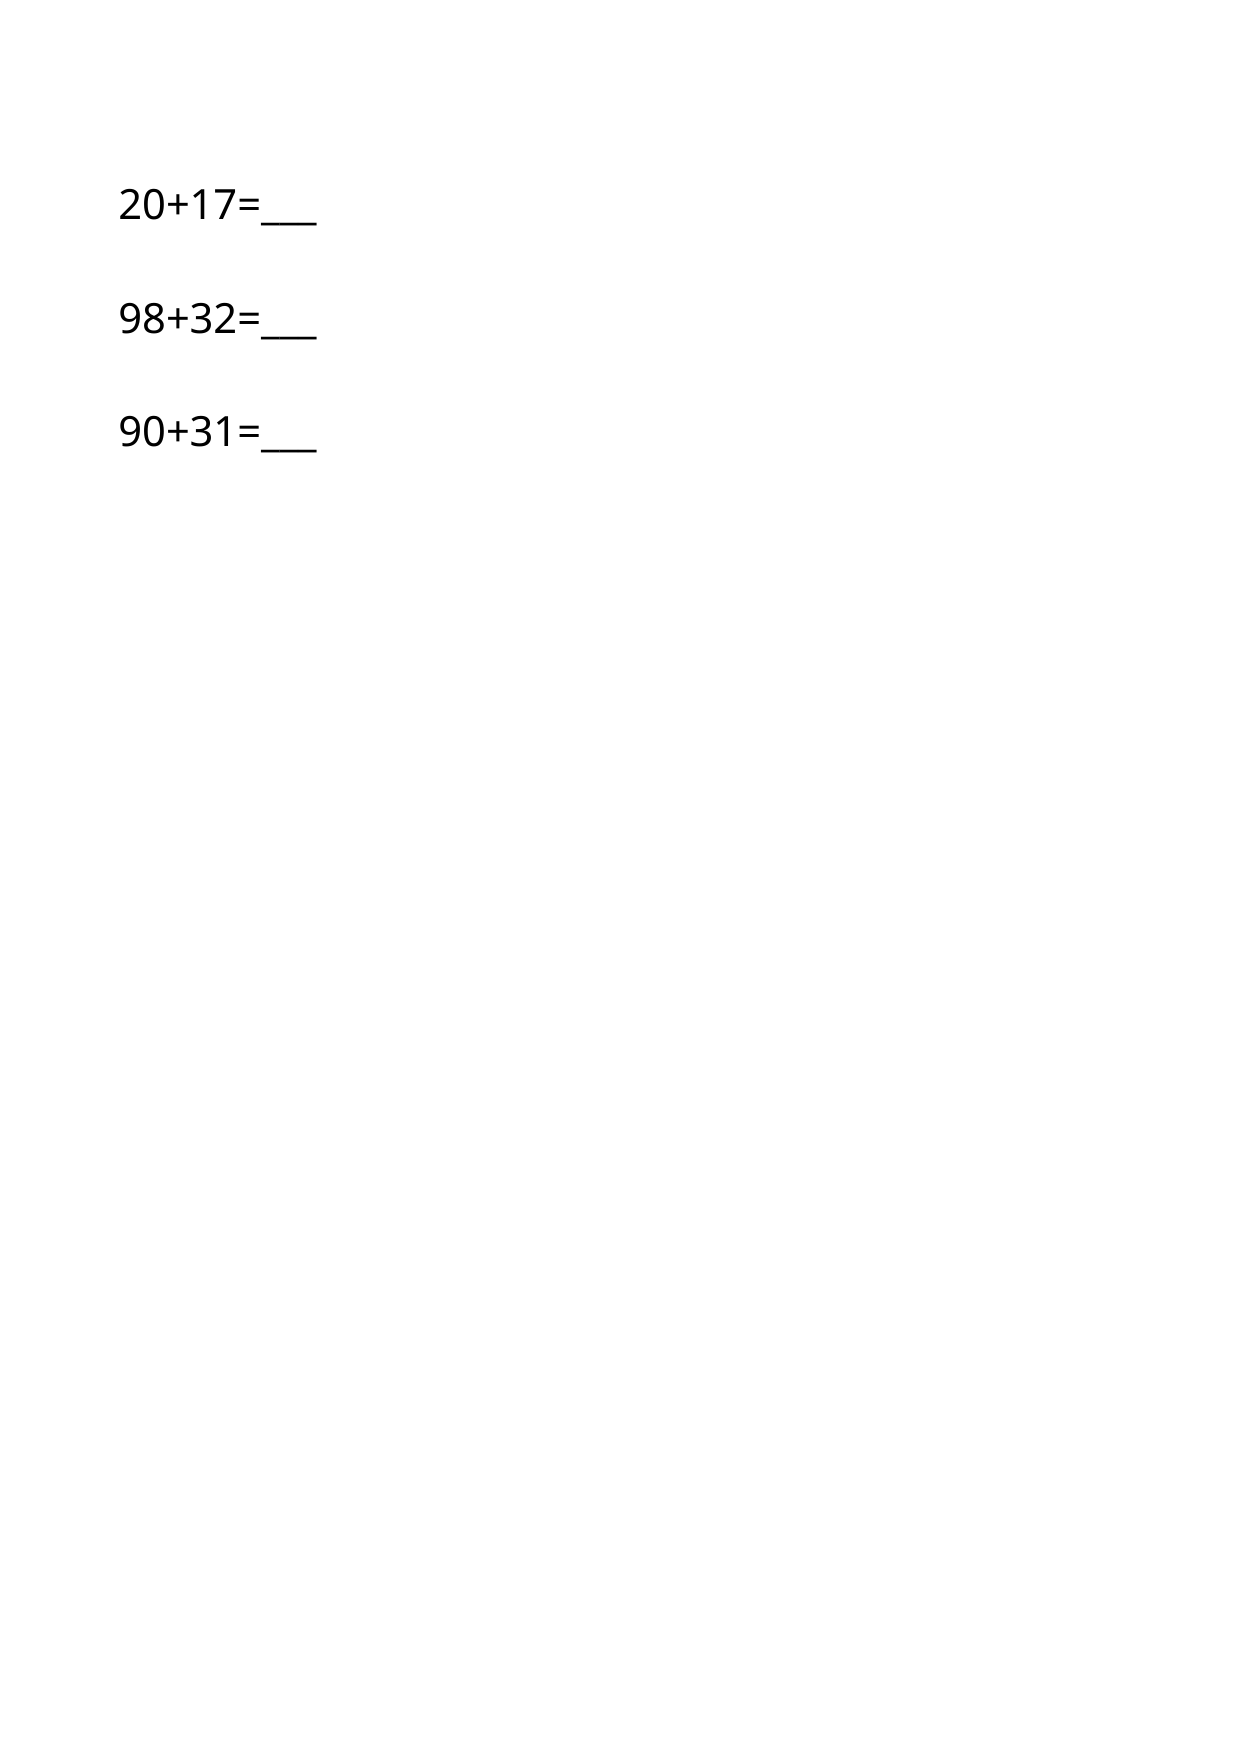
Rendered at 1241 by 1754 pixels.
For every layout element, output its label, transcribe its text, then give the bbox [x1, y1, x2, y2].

text 90+31=___ [118, 345, 1122, 459]
text 98+32=___ [118, 232, 1122, 345]
text 20+17=___ [118, 118, 1122, 232]
